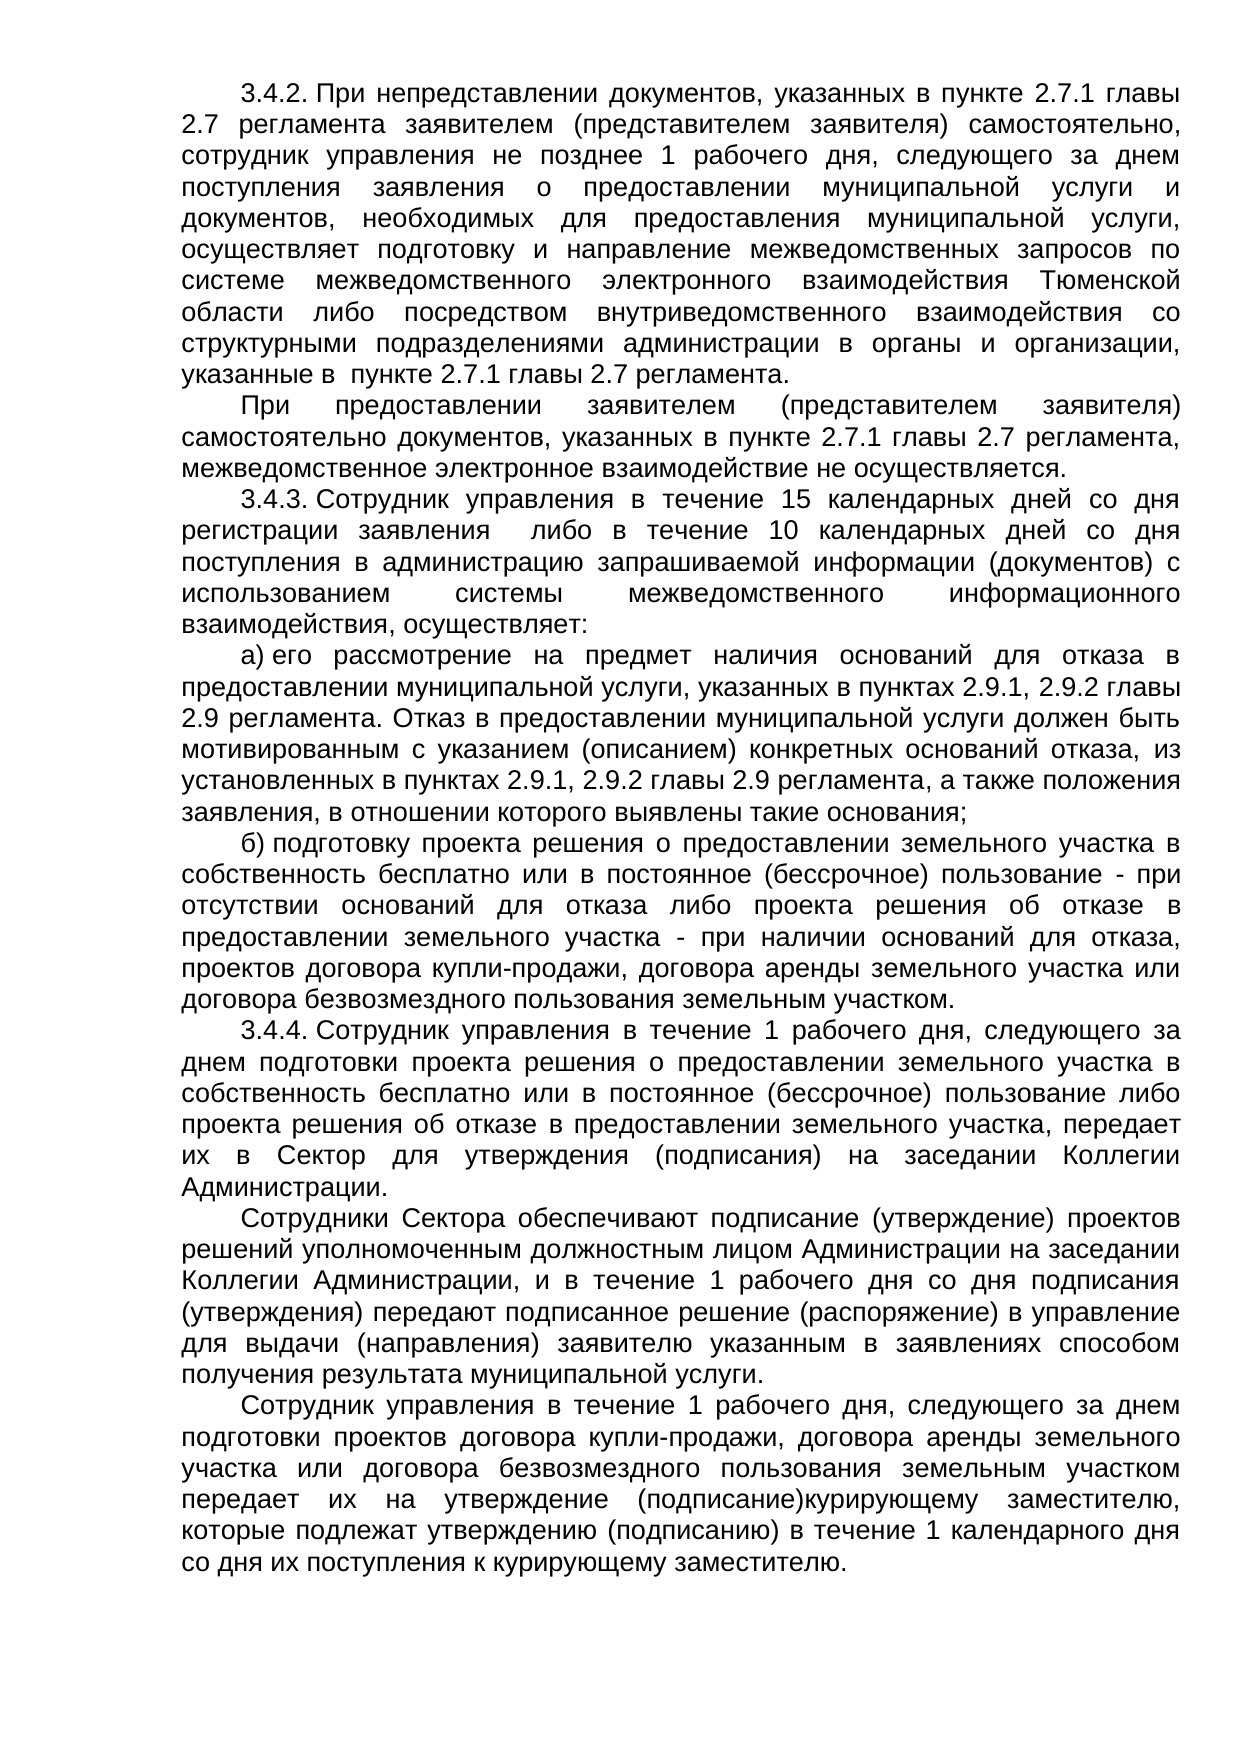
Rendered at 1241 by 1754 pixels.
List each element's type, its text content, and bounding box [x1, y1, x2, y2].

text При предоставлении заявителем (представителем заявителя) самостоятельно документов, указанных в пункте 2.7.1 главы 2.7 регламента, межведомственное электронное взаимодействие не осуществляется. [181, 389, 1181, 483]
text 3.4.3. Сотрудник управления в течение 15 календарных дней со дня регистрации заявления либо в течение 10 календарных дней со дня поступления в администрацию запрашиваемой информации (документов) с использованием системы межведомственного информационного взаимодействия, осуществляет: [181, 483, 1181, 639]
text 3.4.2. При непредставлении документов, указанных в пункте 2.7.1 главы 2.7 регламента заявителем (представителем заявителя) самостоятельно, сотрудник управления не позднее 1 рабочего дня, следующего за днем поступления заявления о предоставлении муниципальной услуги и документов, необходимых для предоставления муниципальной услуги, осуществляет подготовку и направление межведомственных запросов по системе межведомственного электронного взаимодействия Тюменской области либо посредством внутриведомственного взаимодействия со структурными подразделениями администрации в органы и организации, указанные в пункте 2.7.1 главы 2.7 регламента. [181, 77, 1181, 389]
text б) подготовку проекта решения о предоставлении земельного участка в собственность бесплатно или в постоянное (бессрочное) пользование - при отсутствии оснований для отказа либо проекта решения об отказе в предоставлении земельного участка - при наличии оснований для отказа, проектов договора купли-продажи, договора аренды земельного участка или договора безвозмездного пользования земельным участком. [181, 827, 1181, 1014]
text Сотрудник управления в течение 1 рабочего дня, следующего за днем подготовки проектов договора купли-продажи, договора аренды земельного участка или договора безвозмездного пользования земельным участком передает их на утверждение (подписание)курирующему заместителю, которые подлежат утверждению (подписанию) в течение 1 календарного дня со дня их поступления к курирующему заместителю. [181, 1389, 1181, 1577]
text Сотрудники Сектора обеспечивают подписание (утверждение) проектов решений уполномоченным должностным лицом Администрации на заседании Коллегии Администрации, и в течение 1 рабочего дня со дня подписания (утверждения) передают подписанное решение (распоряжение) в управление для выдачи (направления) заявителю указанным в заявлениях способом получения результата муниципальной услуги. [181, 1202, 1181, 1389]
text а) его рассмотрение на предмет наличия оснований для отказа в предоставлении муниципальной услуги, указанных в пунктах 2.9.1, 2.9.2 главы 2.9 регламента. Отказ в предоставлении муниципальной услуги должен быть мотивированным с указанием (описанием) конкретных оснований отказа, из установленных в пунктах 2.9.1, 2.9.2 главы 2.9 регламента, а также положения заявления, в отношении которого выявлены такие основания; [181, 639, 1181, 827]
text 3.4.4. Сотрудник управления в течение 1 рабочего дня, следующего за днем подготовки проекта решения о предоставлении земельного участка в собственность бесплатно или в постоянное (бессрочное) пользование либо проекта решения об отказе в предоставлении земельного участка, передает их в Сектор для утверждения (подписания) на заседании Коллегии Администрации. [181, 1014, 1181, 1202]
